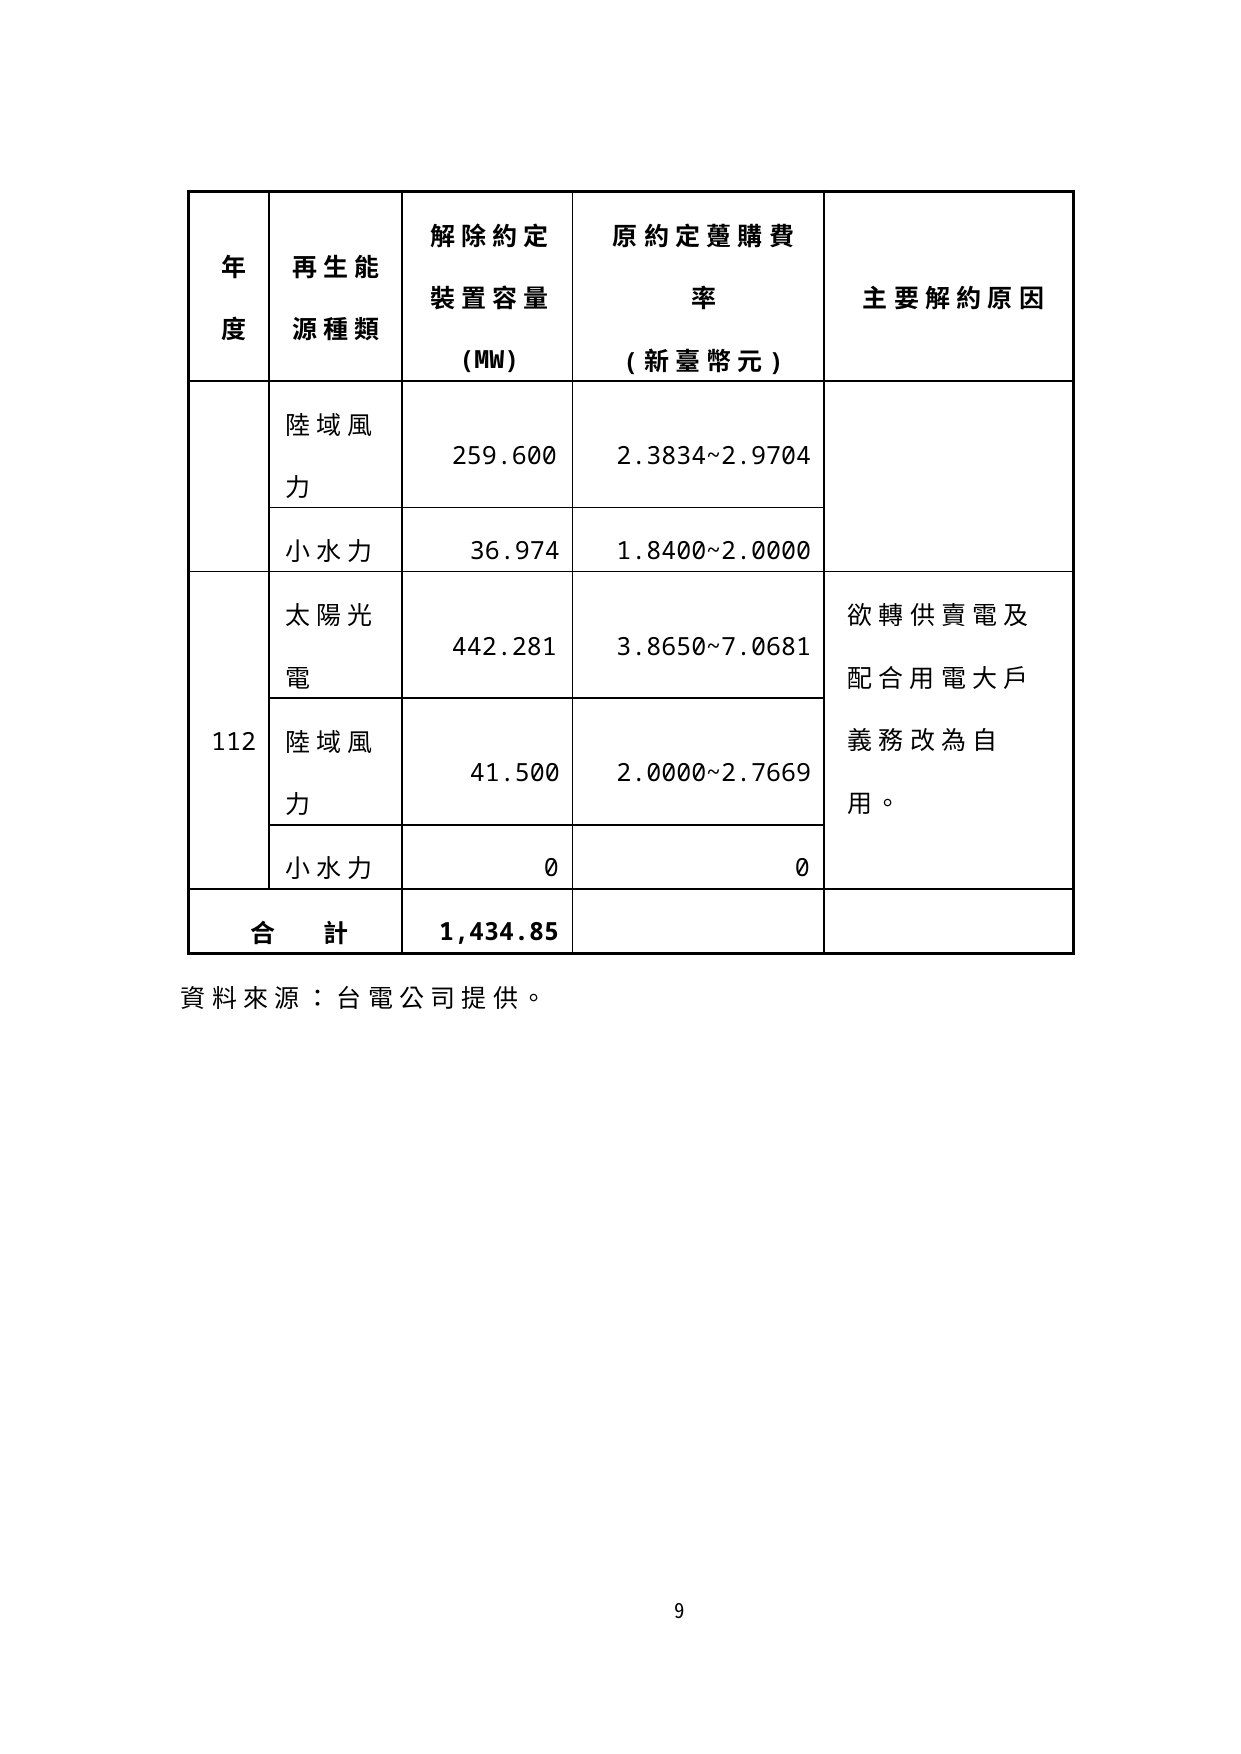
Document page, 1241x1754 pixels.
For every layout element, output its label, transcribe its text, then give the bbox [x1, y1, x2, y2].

text 資料來源：台電公司提供。 [177, 955, 1063, 1018]
table_cell 112 [190, 572, 268, 888]
table_cell 陸域風力 [270, 699, 401, 824]
table_cell 欲轉供賣電及配合用電大戶義務改為自用。 [825, 572, 1072, 888]
table_cell 陸域風力 [270, 382, 401, 507]
table_header 再生能源種類 [270, 193, 401, 380]
table_cell 3.8650~7.0681 [573, 572, 823, 697]
table_cell 2.0000~2.7669 [573, 699, 823, 824]
table_cell 0 [403, 826, 572, 888]
table_cell 41.500 [403, 699, 572, 824]
table_header 年度 [190, 193, 268, 380]
table_cell 合 計 [190, 890, 401, 952]
table_cell 1.8400~2.0000 [573, 508, 823, 571]
table_cell [190, 382, 268, 571]
table_cell 442.281 [403, 572, 572, 697]
table_cell [825, 890, 1072, 952]
table_cell [573, 890, 823, 952]
table_cell 1,434.85 [403, 890, 572, 952]
table_cell [825, 382, 1072, 571]
table_cell 小水力 [270, 508, 401, 571]
table_header 解除約定裝置容量(MW) [403, 193, 572, 380]
table_cell 2.3834~2.9704 [573, 382, 823, 507]
table_cell 36.974 [403, 508, 572, 571]
table_cell 小水力 [270, 826, 401, 888]
table_header 原約定躉購費率 (新臺幣元) [573, 193, 823, 380]
table_cell 0 [573, 826, 823, 888]
table_cell 太陽光電 [270, 572, 401, 697]
table_header 主要解約原因 [825, 193, 1072, 380]
table_cell 259.600 [403, 382, 572, 507]
